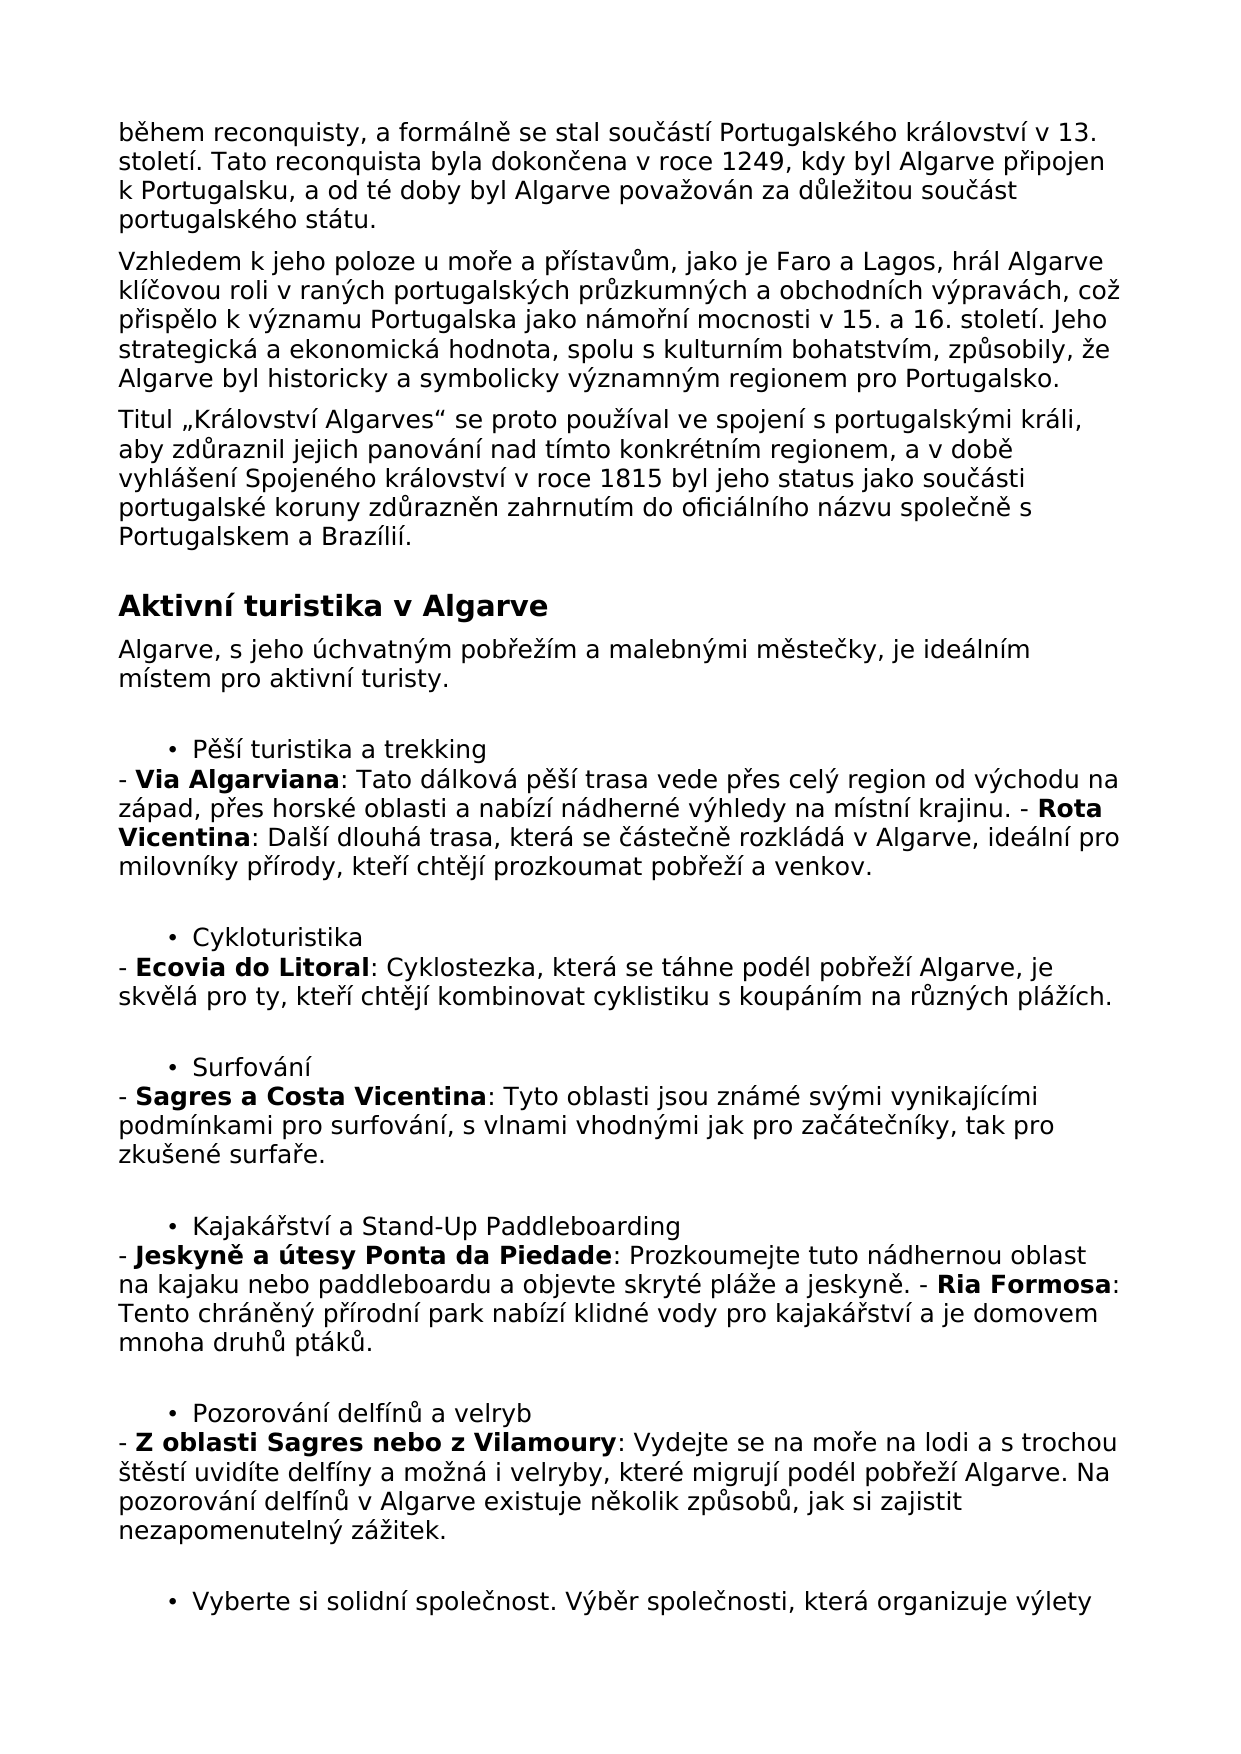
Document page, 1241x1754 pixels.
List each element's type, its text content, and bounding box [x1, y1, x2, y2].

text - Ecovia do Litoral: Cyklostezka, která se táhne podél pobřeží Algarve, je skvělá pro ty, kteří chtějí kombinovat cyklistiku s koupáním na různých plážích. [118, 953, 1122, 1011]
list Cykloturistika [177, 923, 1122, 953]
list Pěší turistika a trekking [177, 736, 1122, 765]
list Surfování [177, 1053, 1122, 1082]
text - Z oblasti Sagres nebo z Vilamoury: Vydejte se na moře na lodi a s trochou štěstí uvidíte delfíny a možná i velryby, které migrují podél pobřeží Algarve. Na pozorování delfínů v Algarve existuje několik způsobů, jak si zajistit nezapomenutelný zážitek. [118, 1429, 1122, 1545]
text - Sagres a Costa Vicentina: Tyto oblasti jsou známé svými vynikajícími podmínkami pro surfování, s vlnami vhodnými jak pro začátečníky, tak pro zkušené surfaře. [118, 1082, 1122, 1170]
text - Via Algarviana: Tato dálková pěší trasa vede přes celý region od východu na západ, přes horské oblasti a nabízí nádherné výhledy na místní krajinu. - Rota Vicentina: Další dlouhá trasa, která se částečně rozkládá v Algarve, ideální pro milovníky přírody, kteří chtějí prozkoumat pobřeží a venkov. [118, 765, 1122, 882]
text Vzhledem k jeho poloze u moře a přístavům, jako je Faro a Lagos, hrál Algarve klíčovou roli v raných portugalských průzkumných a obchodních výpravách, což přispělo k významu Portugalska jako námořní mocnosti v 15. a 16. století. Jeho strategická a ekonomická hodnota, spolu s kulturním bohatstvím, způsobily, že Algarve byl historicky a symbolicky významným regionem pro Portugalsko. [118, 247, 1122, 393]
subtitle Aktivní turistika v Algarve [118, 589, 1122, 623]
text Titul „Království Algarves“ se proto používal ve spojení s portugalskými králi, aby zdůraznil jejich panování nad tímto konkrétním regionem, a v době vyhlášení Spojeného království v roce 1815 byl jeho status jako součásti portugalské koruny zdůrazněn zahrnutím do oficiálního názvu společně s Portugalskem a Brazílií. [118, 406, 1122, 551]
text během reconquisty, a formálně se stal součástí Portugalského království v 13. století. Tato reconquista byla dokončena v roce 1249, kdy byl Algarve připojen k Portugalsku, a od té doby byl Algarve považován za důležitou součást portugalského státu. [118, 118, 1122, 235]
text - Jeskyně a útesy Ponta da Piedade: Prozkoumejte tuto nádhernou oblast na kajaku nebo paddleboardu a objevte skryté pláže a jeskyně. - Ria Formosa: Tento chráněný přírodní park nabízí klidné vody pro kajakářství a je domovem mnoha druhů ptáků. [118, 1241, 1122, 1357]
text Algarve, s jeho úchvatným pobřežím a malebnými městečky, je ideálním místem pro aktivní turisty. [118, 635, 1122, 694]
list Pozorování delfínů a velryb [177, 1399, 1122, 1429]
list Kajakářství a Stand-Up Paddleboarding [177, 1212, 1122, 1241]
list Vyberte si solidní společnost. Výběr společnosti, která organizuje výlety [177, 1587, 1122, 1616]
